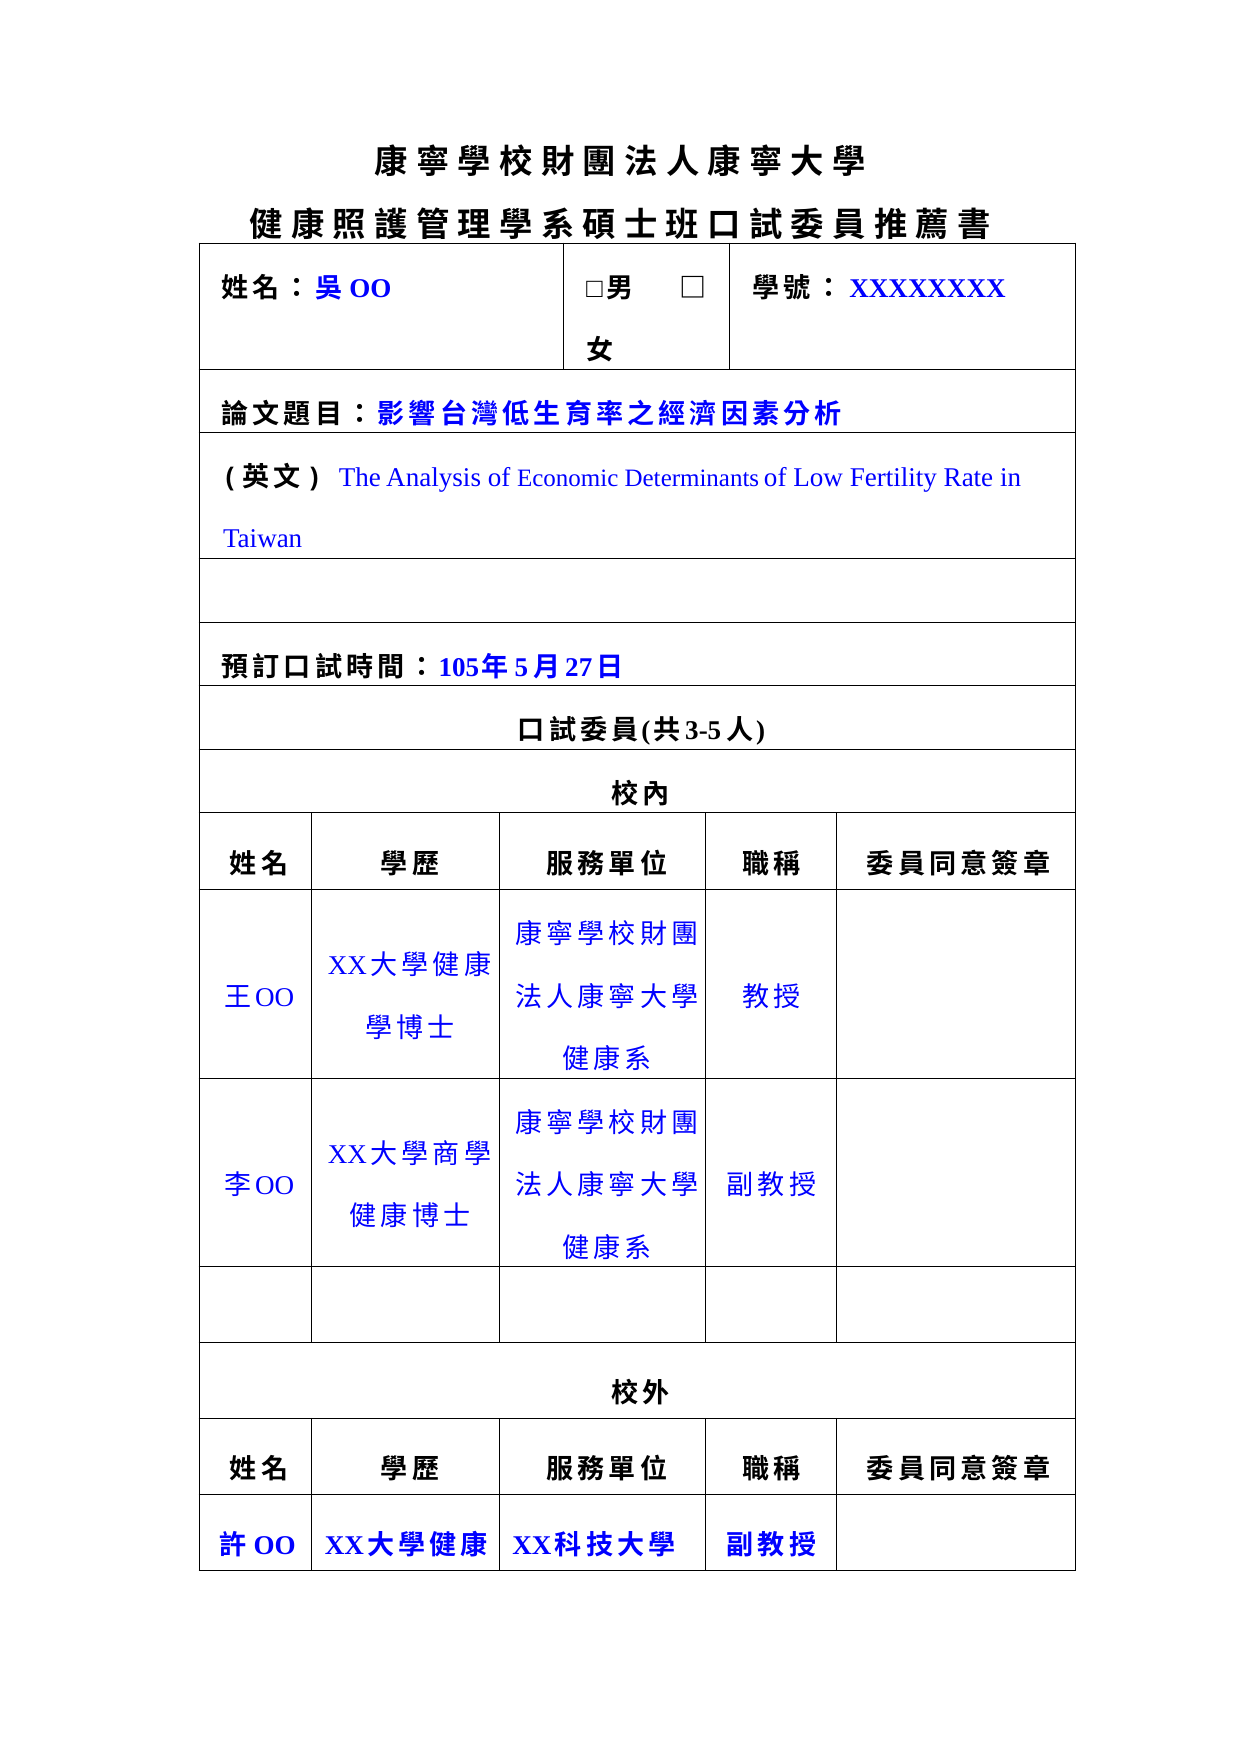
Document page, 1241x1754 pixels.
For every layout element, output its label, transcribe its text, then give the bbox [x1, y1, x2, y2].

table_cell [837, 890, 1075, 1078]
table_cell [200, 1267, 311, 1342]
table_cell [706, 1267, 836, 1342]
table_cell (英文) The Analysis of Economic Determinants of Low Fertility Rate in Taiwan [200, 433, 1075, 558]
table_cell XX大學商學健康博士 [312, 1079, 499, 1266]
table_cell 職稱 [706, 1419, 836, 1494]
table_header 姓名：吳OO [200, 244, 563, 368]
table_cell 副教授 [706, 1079, 836, 1266]
table_cell 康寧學校財團法人康寧大學健康系 [500, 1079, 705, 1266]
table_cell 學歷 [312, 1419, 499, 1494]
table_cell 李OO [200, 1079, 311, 1266]
table_cell [837, 1495, 1075, 1569]
table_cell 服務單位 [500, 1419, 705, 1494]
table_cell 職稱 [706, 813, 836, 889]
table_cell 委員同意簽章 [837, 1419, 1075, 1494]
table_cell 校內 [200, 750, 1075, 812]
table_cell 康寧學校財團法人康寧大學健康系 [500, 890, 705, 1078]
table_cell 服務單位 [500, 813, 705, 889]
table_cell [837, 1267, 1075, 1342]
table_cell XX大學健康學博士 [312, 890, 499, 1078]
table_cell [837, 1079, 1075, 1266]
table_cell 口試委員(共3-5人) [200, 686, 1075, 749]
table_cell 教授 [706, 890, 836, 1078]
table_header □男 □女 [564, 244, 729, 368]
table_cell [312, 1267, 499, 1342]
table_cell XX科技大學 [500, 1495, 705, 1569]
table_cell 委員同意簽章 [837, 813, 1075, 889]
table_cell 論文題目：影響台灣低生育率之經濟因素分析 [200, 370, 1075, 432]
table_cell 副教授 [706, 1495, 836, 1569]
table_cell 姓名 [200, 813, 311, 889]
text 健康照護管理學系碩士班口試委員推薦書 [188, 180, 1052, 242]
table_header 學號：XXXXXXXX [730, 244, 1075, 368]
table_cell [500, 1267, 705, 1342]
table_cell 學歷 [312, 813, 499, 889]
table_cell XX大學健康 [312, 1495, 499, 1569]
table_cell 姓名 [200, 1419, 311, 1494]
text 康寧學校財團法人康寧大學 [188, 117, 1052, 180]
table_cell [200, 559, 1075, 622]
table_cell 校外 [200, 1343, 1075, 1418]
table_cell 王OO [200, 890, 311, 1078]
table_cell 許OO [200, 1495, 311, 1569]
table_cell 預訂口試時間：105年5月27日 [200, 623, 1075, 685]
